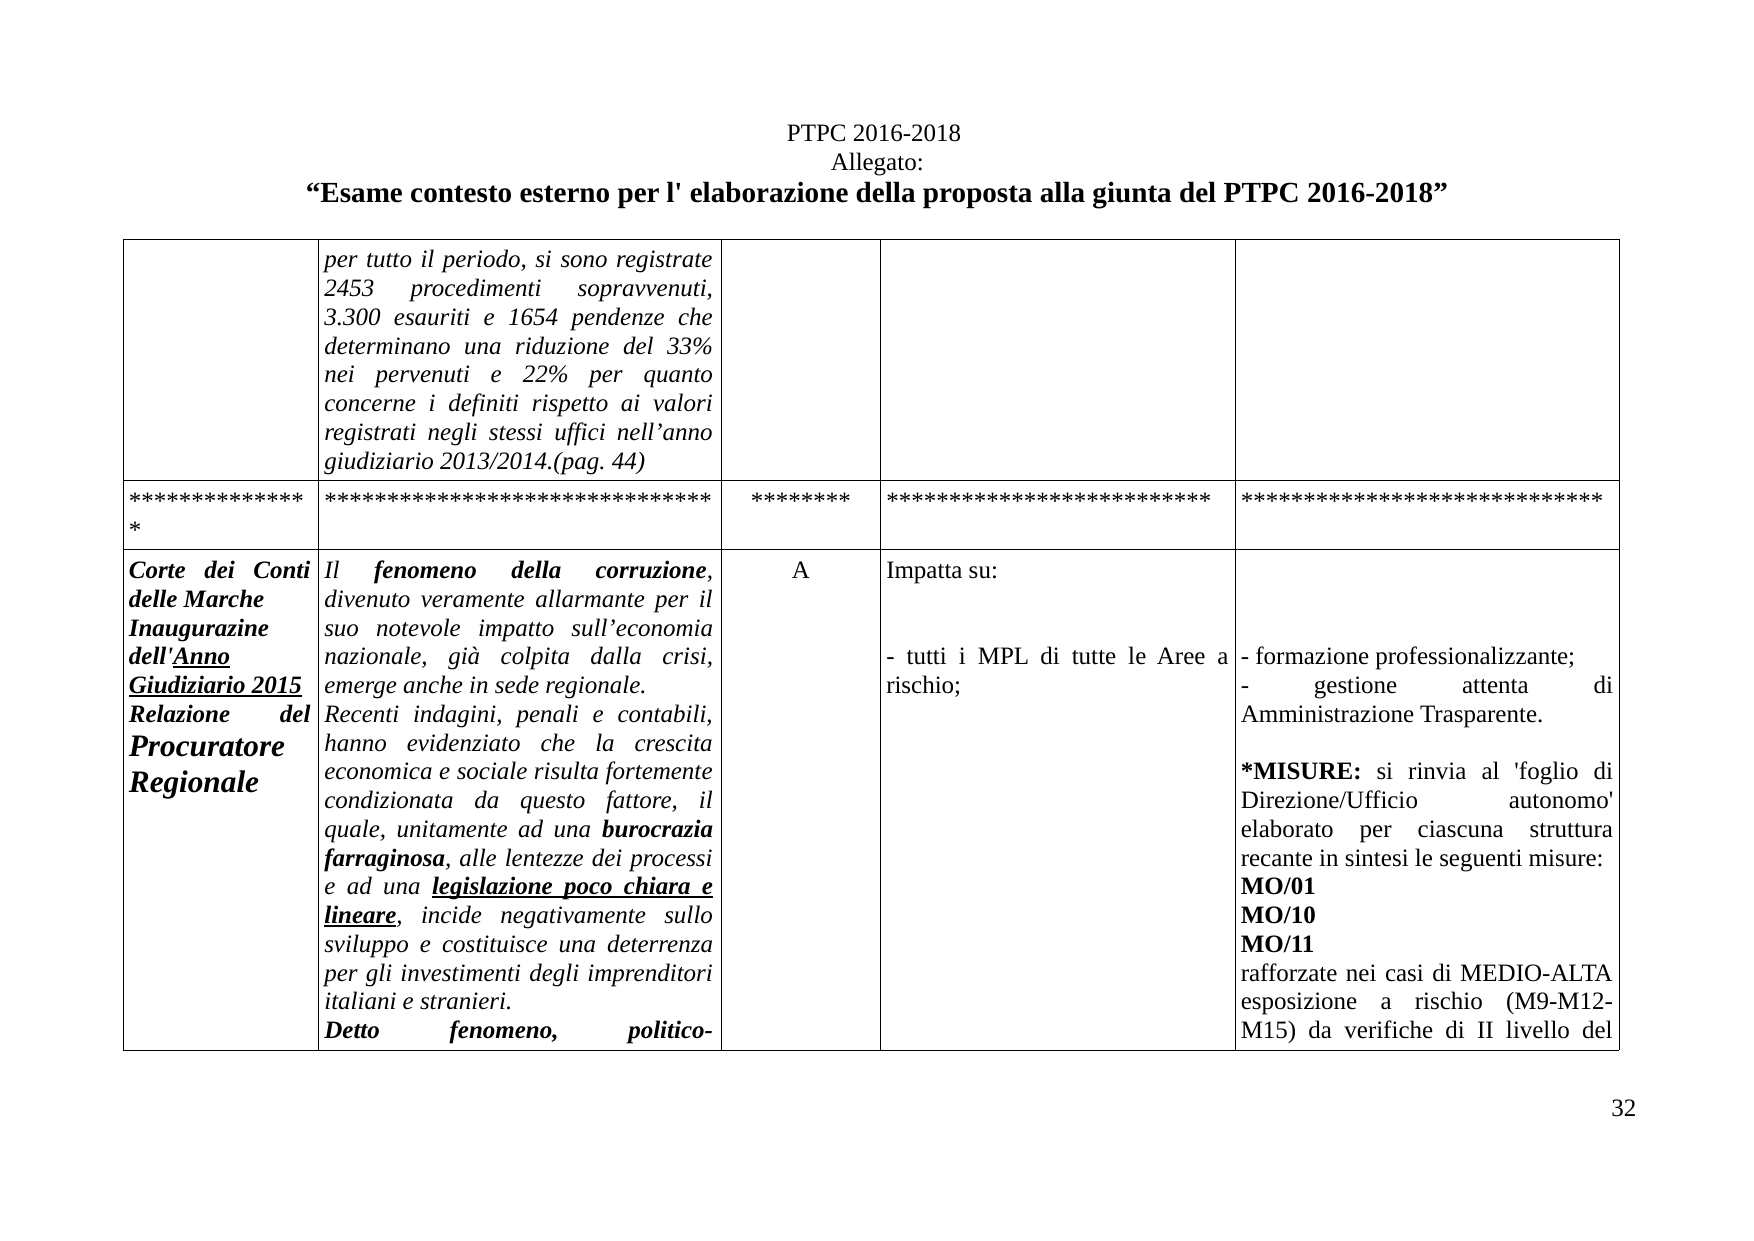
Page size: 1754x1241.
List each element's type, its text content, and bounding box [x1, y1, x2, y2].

table_cell [722, 240, 880, 480]
table_cell ************************** [881, 481, 1235, 549]
table_cell ***************************** [1236, 481, 1619, 549]
table_cell Il fenomeno della corruzione, divenuto veramente allarmante per il suo notevole impatto sull’economia nazionale, già colpita dalla crisi, emerge anche in sede regionale. Recenti indagini, penali e contabili, hanno evidenziato che la crescita economica e sociale risulta fortemente condizionata da questo fattore, il quale, unitamente ad una burocrazia farraginosa, alle lentezze dei processi e ad una legislazione poco chiara e lineare, incide negativamente sullo sviluppo e costituisce una deterrenza per gli investimenti degli imprenditori italiani e stranieri. Detto fenomeno, politico- [319, 550, 721, 1049]
table_cell Corte dei Conti delle Marche Inaugurazine dell'Anno Giudiziario 2015 Relazione del Procuratore Regionale [124, 550, 318, 1049]
table_cell ******** [722, 481, 880, 549]
table_cell A [722, 550, 880, 1049]
table_cell ******************************* [319, 481, 721, 549]
table_cell [881, 240, 1235, 480]
table_cell per tutto il periodo, si sono registrate 2453 procedimenti sopravvenuti, 3.300 esauriti e 1654 pendenze che determinano una riduzione del 33% nei pervenuti e 22% per quanto concerne i definiti rispetto ai valori registrati negli stessi uffici nell’anno giudiziario 2013/2014.(pag. 44) [319, 240, 721, 480]
table_cell Impatta su: - tutti i MPL di tutte le Aree a rischio; [881, 550, 1235, 1049]
table_cell - formazione professionalizzante; - gestione attenta di Amministrazione Trasparente. *MISURE: si rinvia al 'foglio di Direzione/Ufficio autonomo' elaborato per ciascuna struttura recante in sintesi le seguenti misure: MO/01 MO/10 MO/11 rafforzate nei casi di MEDIO-ALTA esposizione a rischio (M9-M12-M15) da verifiche di II livello del [1236, 550, 1619, 1049]
table_cell [1236, 240, 1619, 480]
table_cell [124, 240, 318, 480]
table_cell *************** [124, 481, 318, 549]
